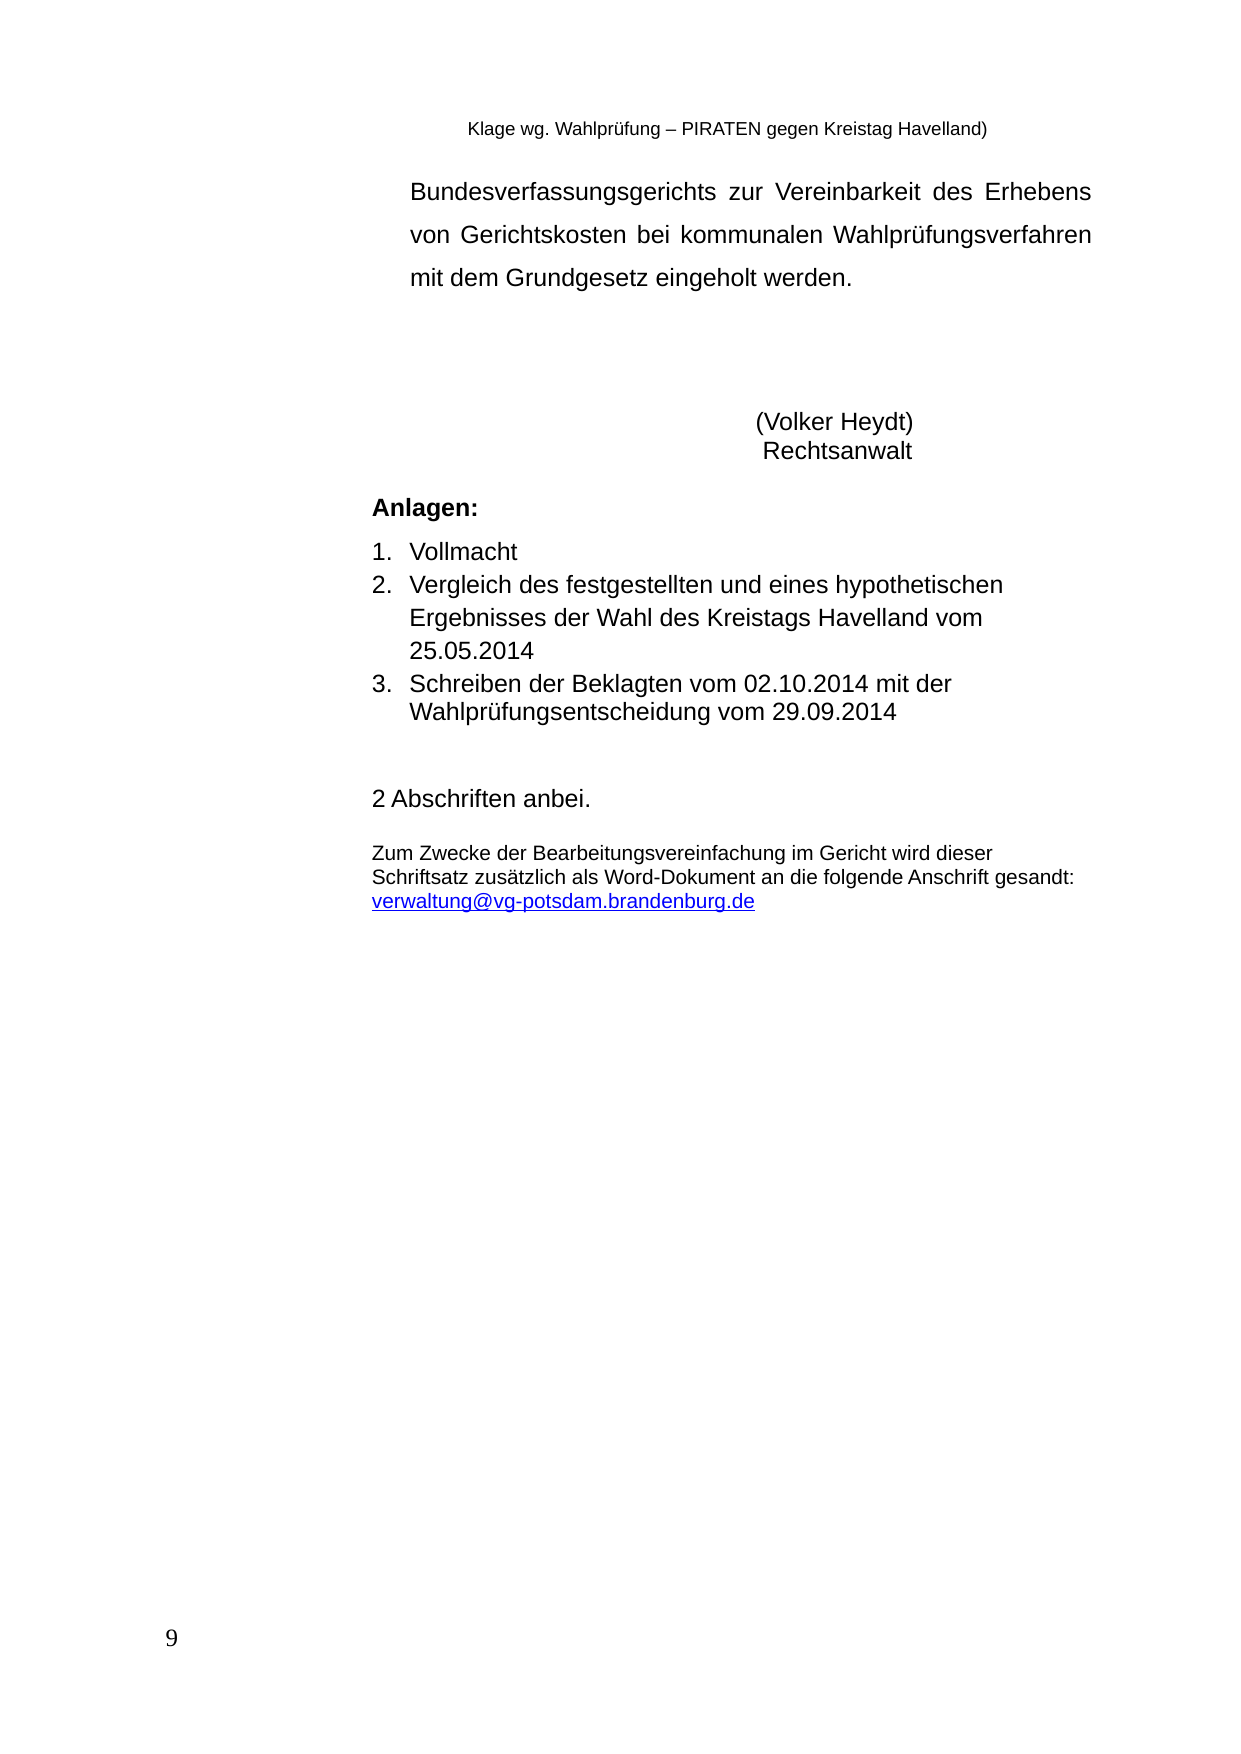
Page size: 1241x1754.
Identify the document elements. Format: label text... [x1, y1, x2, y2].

text 2 Abschriften anbei. [298, 784, 1092, 812]
text Anlagen: [298, 493, 1092, 522]
list Vollmacht [372, 537, 1092, 565]
text Zum Zwecke der Bearbeitungsvereinfachung im Gericht wird dieser Schriftsatz zusätzlich als Word-Dokument an die folgende Anschrift gesandt: verwaltung@vg-potsdam.brandenburg.de [372, 841, 1092, 913]
list Schreiben der Beklagten vom 02.10.2014 mit der Wahlprüfungsentscheidung vom 29.09.2014 [372, 669, 1092, 726]
text (Volker Heydt) Rechtsanwalt [372, 407, 1092, 465]
list Bundesverfassungsgerichts zur Vereinbarkeit des Erhebens von Gerichtskosten bei kommunalen Wahlprüfungsverfahren mit dem Grundgesetz eingeholt werden. [372, 177, 1092, 292]
list Vergleich des festgestellten und eines hypothetischen Ergebnisses der Wahl des Kreistags Havelland vom 25.05.2014 [372, 569, 1092, 664]
